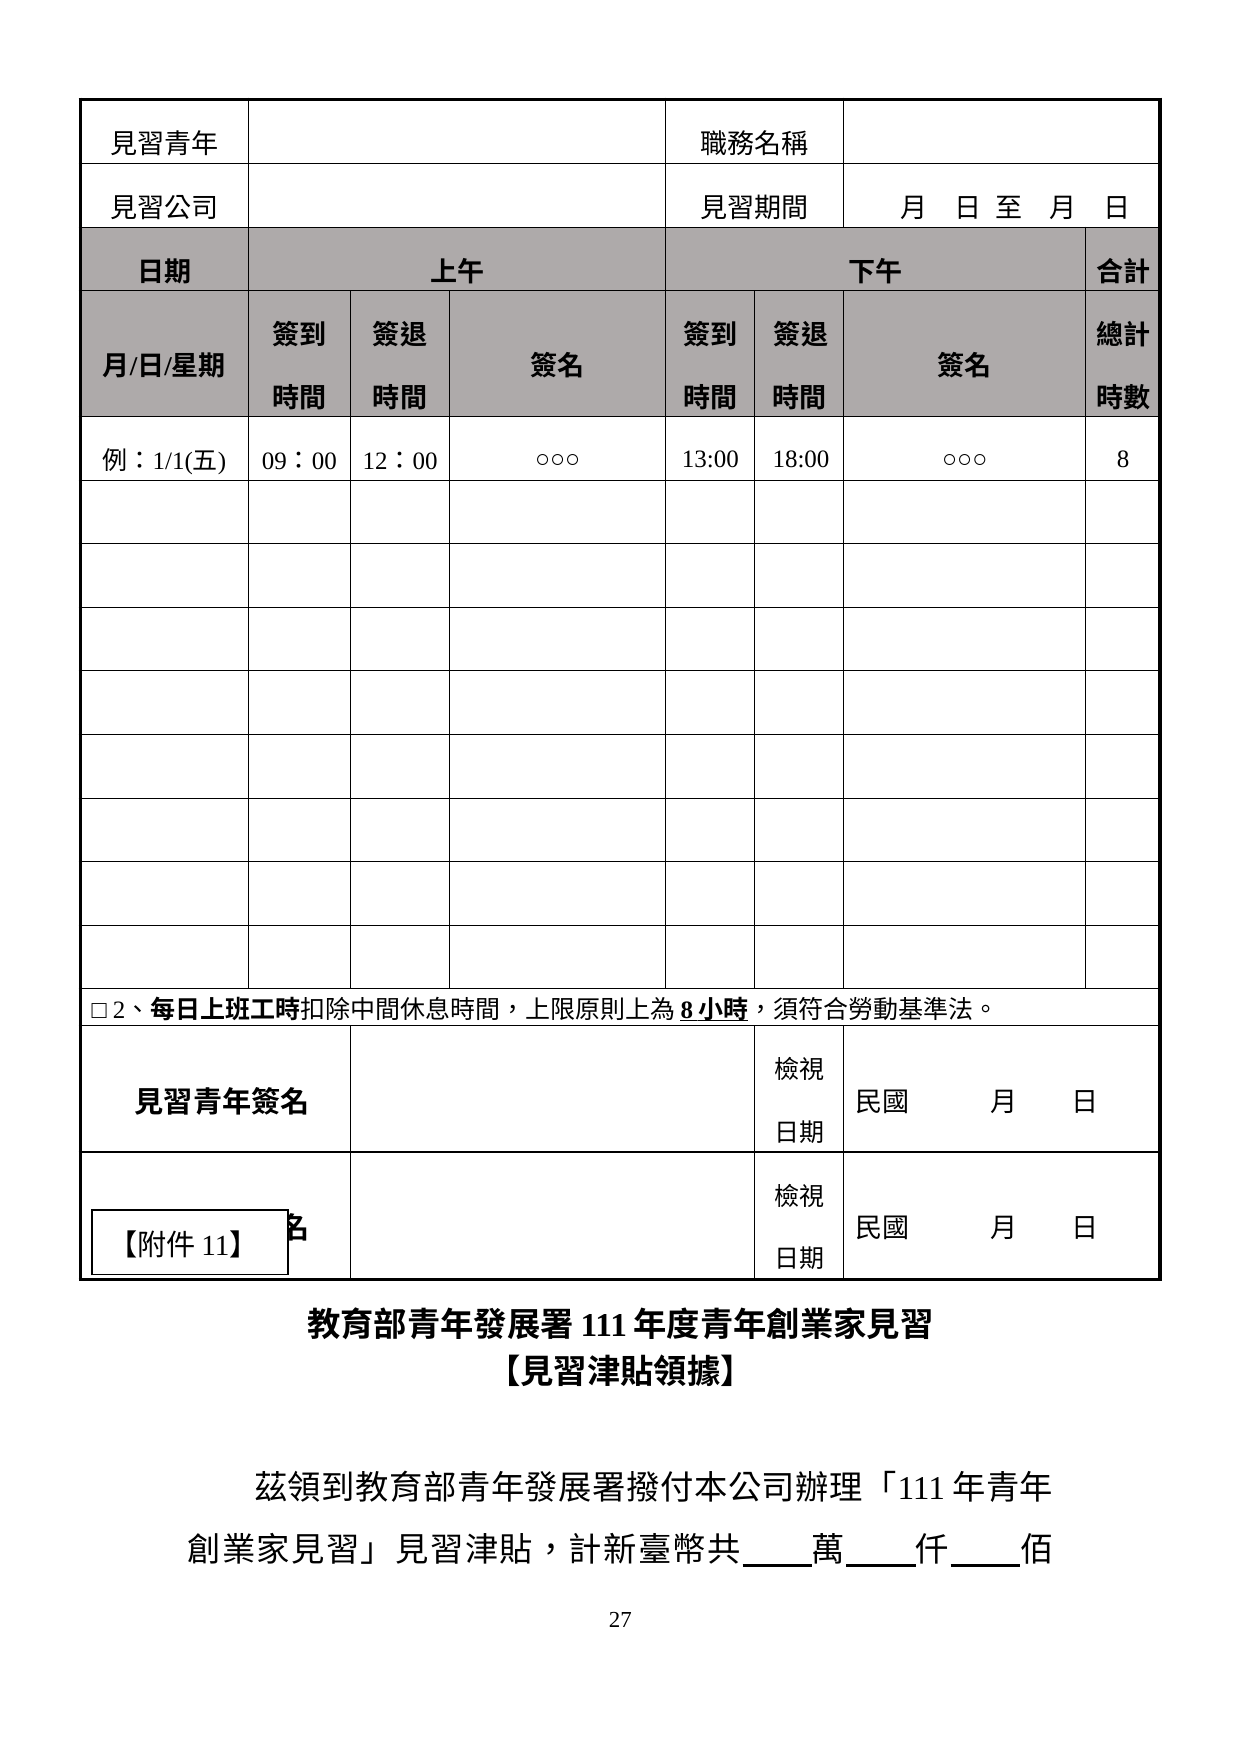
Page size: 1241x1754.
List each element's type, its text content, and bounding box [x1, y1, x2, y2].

table_cell [1086, 862, 1158, 924]
table_cell [1086, 735, 1158, 797]
table_cell 日期 [82, 228, 248, 290]
table_cell 總計時數 [1086, 291, 1158, 416]
table_cell [666, 862, 754, 924]
text 茲領到教育部青年發展署撥付本公司辦理「111年青年創業家見習」見習津貼，計新臺幣共 萬 仟 佰 [187, 1443, 1053, 1568]
table_header 職務名稱 [666, 101, 843, 163]
table_cell [249, 735, 350, 797]
table_cell 檢視日期 [755, 1026, 843, 1151]
table_cell [249, 608, 350, 670]
table_header 見習青年 [82, 101, 248, 163]
table_cell [82, 481, 248, 543]
table_cell 09：00 [249, 417, 350, 480]
table_cell [844, 926, 1085, 988]
table_cell [666, 735, 754, 797]
table_cell [755, 671, 843, 734]
table_cell [1086, 608, 1158, 670]
text 教育部青年發展署111年度青年創業家見習 [93, 1211, 287, 1274]
table_cell [249, 799, 350, 861]
table_cell 簽到 時間 [249, 291, 350, 416]
table_cell [1086, 926, 1158, 988]
table_cell [755, 862, 843, 924]
table_cell [351, 1026, 754, 1151]
table_cell [249, 862, 350, 924]
table_cell [249, 164, 665, 227]
table_cell 簽名 [450, 291, 665, 416]
table_cell 簽退 時間 [755, 291, 843, 416]
table_cell 下午 [666, 228, 1085, 290]
table_cell [450, 862, 665, 924]
table_cell [666, 799, 754, 861]
text 【見習津貼領據】 [187, 1343, 1053, 1393]
table_cell [82, 608, 248, 670]
table_cell 見習公司 [82, 164, 248, 227]
table_cell [450, 544, 665, 607]
table_cell 簽到 時間 [666, 291, 754, 416]
table_cell [351, 926, 449, 988]
table_cell [755, 544, 843, 607]
table_cell [351, 799, 449, 861]
table_cell 例：1/1(五) [82, 417, 248, 480]
table_cell [844, 735, 1085, 797]
text 【附件11】 [108, 1221, 272, 1263]
table_cell [450, 608, 665, 670]
table_cell 簽名 [844, 291, 1085, 416]
table_cell [351, 735, 449, 797]
table_cell [249, 481, 350, 543]
table_cell [82, 671, 248, 734]
table_cell [82, 862, 248, 924]
table_cell 月 日 至 月 日 [844, 164, 1158, 227]
table_cell □ 2、每日上班工時扣除中間休息時間，上限原則上為8小時，須符合勞動基準法。 [82, 989, 1158, 1025]
table_cell 見習青年簽名 [82, 1026, 350, 1151]
table_cell [755, 735, 843, 797]
table_cell [844, 544, 1085, 607]
table_cell [450, 735, 665, 797]
table_cell [755, 608, 843, 670]
text 教育部青年發展署111年度青年創業家見習 [187, 1281, 1053, 1343]
table_cell [450, 671, 665, 734]
table_cell ○○○ [450, 417, 665, 480]
table_cell [351, 608, 449, 670]
table_cell [844, 862, 1085, 924]
table_cell [351, 544, 449, 607]
table_cell [666, 608, 754, 670]
table_cell 8 [1086, 417, 1158, 480]
table_cell 民國 月 日 [844, 1153, 1158, 1277]
table_cell [844, 671, 1085, 734]
table_cell 上午 [249, 228, 665, 290]
table_cell [755, 481, 843, 543]
table_cell [666, 481, 754, 543]
table_cell [82, 926, 248, 988]
table_cell 12：00 [351, 417, 449, 480]
table_cell [82, 544, 248, 607]
table_cell [351, 1153, 754, 1277]
table_cell 18:00 [755, 417, 843, 480]
table_cell [755, 799, 843, 861]
table_header [844, 101, 1158, 163]
table_cell 檢視日期 [755, 1153, 843, 1277]
table_cell 輔導業師簽名 [82, 1153, 350, 1277]
table_cell [666, 926, 754, 988]
table_cell [844, 799, 1085, 861]
table_cell [1086, 671, 1158, 734]
table_cell [351, 481, 449, 543]
table_cell [666, 671, 754, 734]
table_cell [82, 735, 248, 797]
table_cell 簽退 時間 [351, 291, 449, 416]
table_cell 民國 月 日 [844, 1026, 1158, 1151]
table_cell [351, 671, 449, 734]
table_cell 合計 [1086, 228, 1158, 290]
table_cell [249, 544, 350, 607]
table_cell 見習期間 [666, 164, 843, 227]
table_header [249, 101, 665, 163]
table_cell [1086, 799, 1158, 861]
table_cell [249, 671, 350, 734]
table_cell [82, 799, 248, 861]
table_cell [844, 608, 1085, 670]
table_cell [1086, 481, 1158, 543]
table_cell ○○○ [844, 417, 1085, 480]
table_cell [1086, 544, 1158, 607]
table_cell [249, 926, 350, 988]
table_cell [351, 862, 449, 924]
table_cell [450, 481, 665, 543]
table_cell 月/日/星期 [82, 291, 248, 416]
table_cell [844, 481, 1085, 543]
table_cell [450, 926, 665, 988]
table_cell [755, 926, 843, 988]
table_cell [450, 799, 665, 861]
table_cell [666, 544, 754, 607]
table_cell 13:00 [666, 417, 754, 480]
